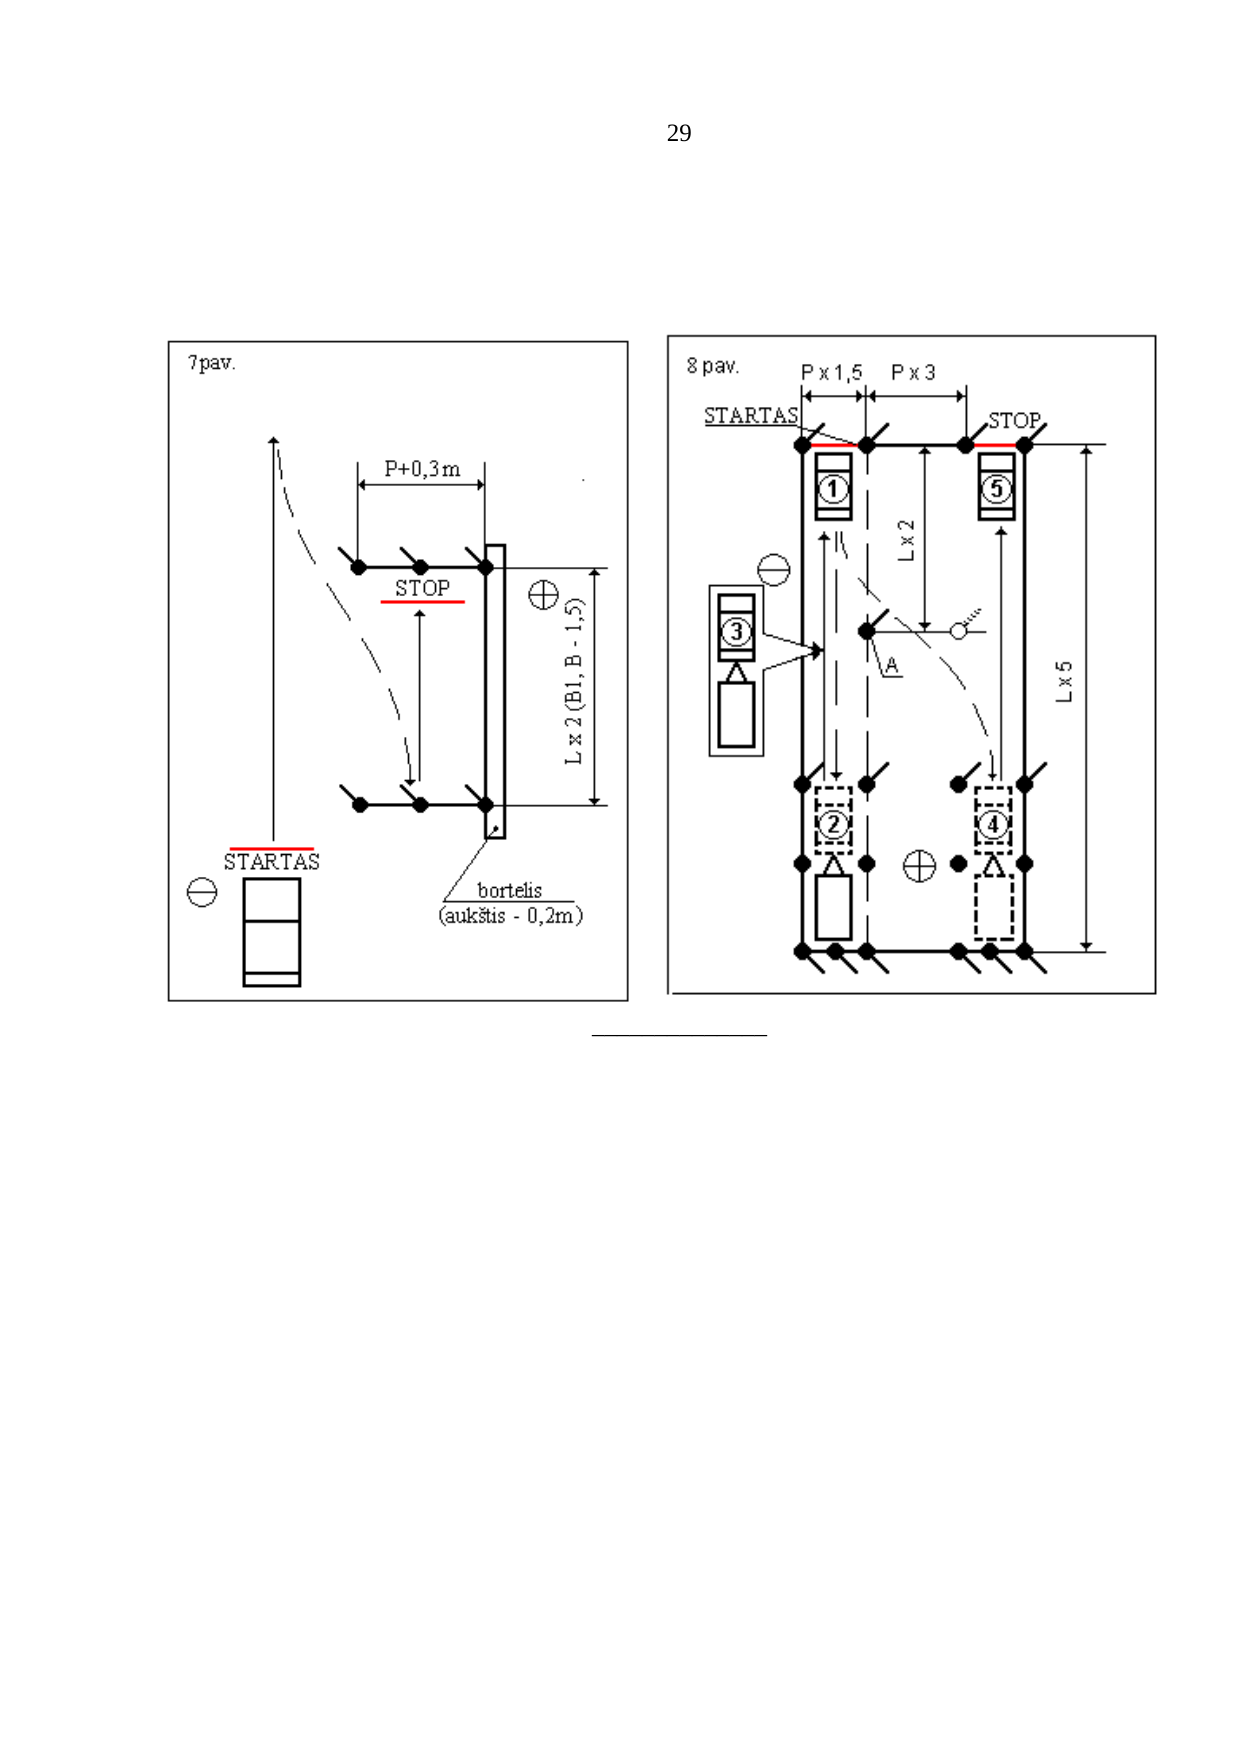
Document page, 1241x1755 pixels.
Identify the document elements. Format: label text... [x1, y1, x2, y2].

text ______________ [177, 1010, 1181, 1039]
